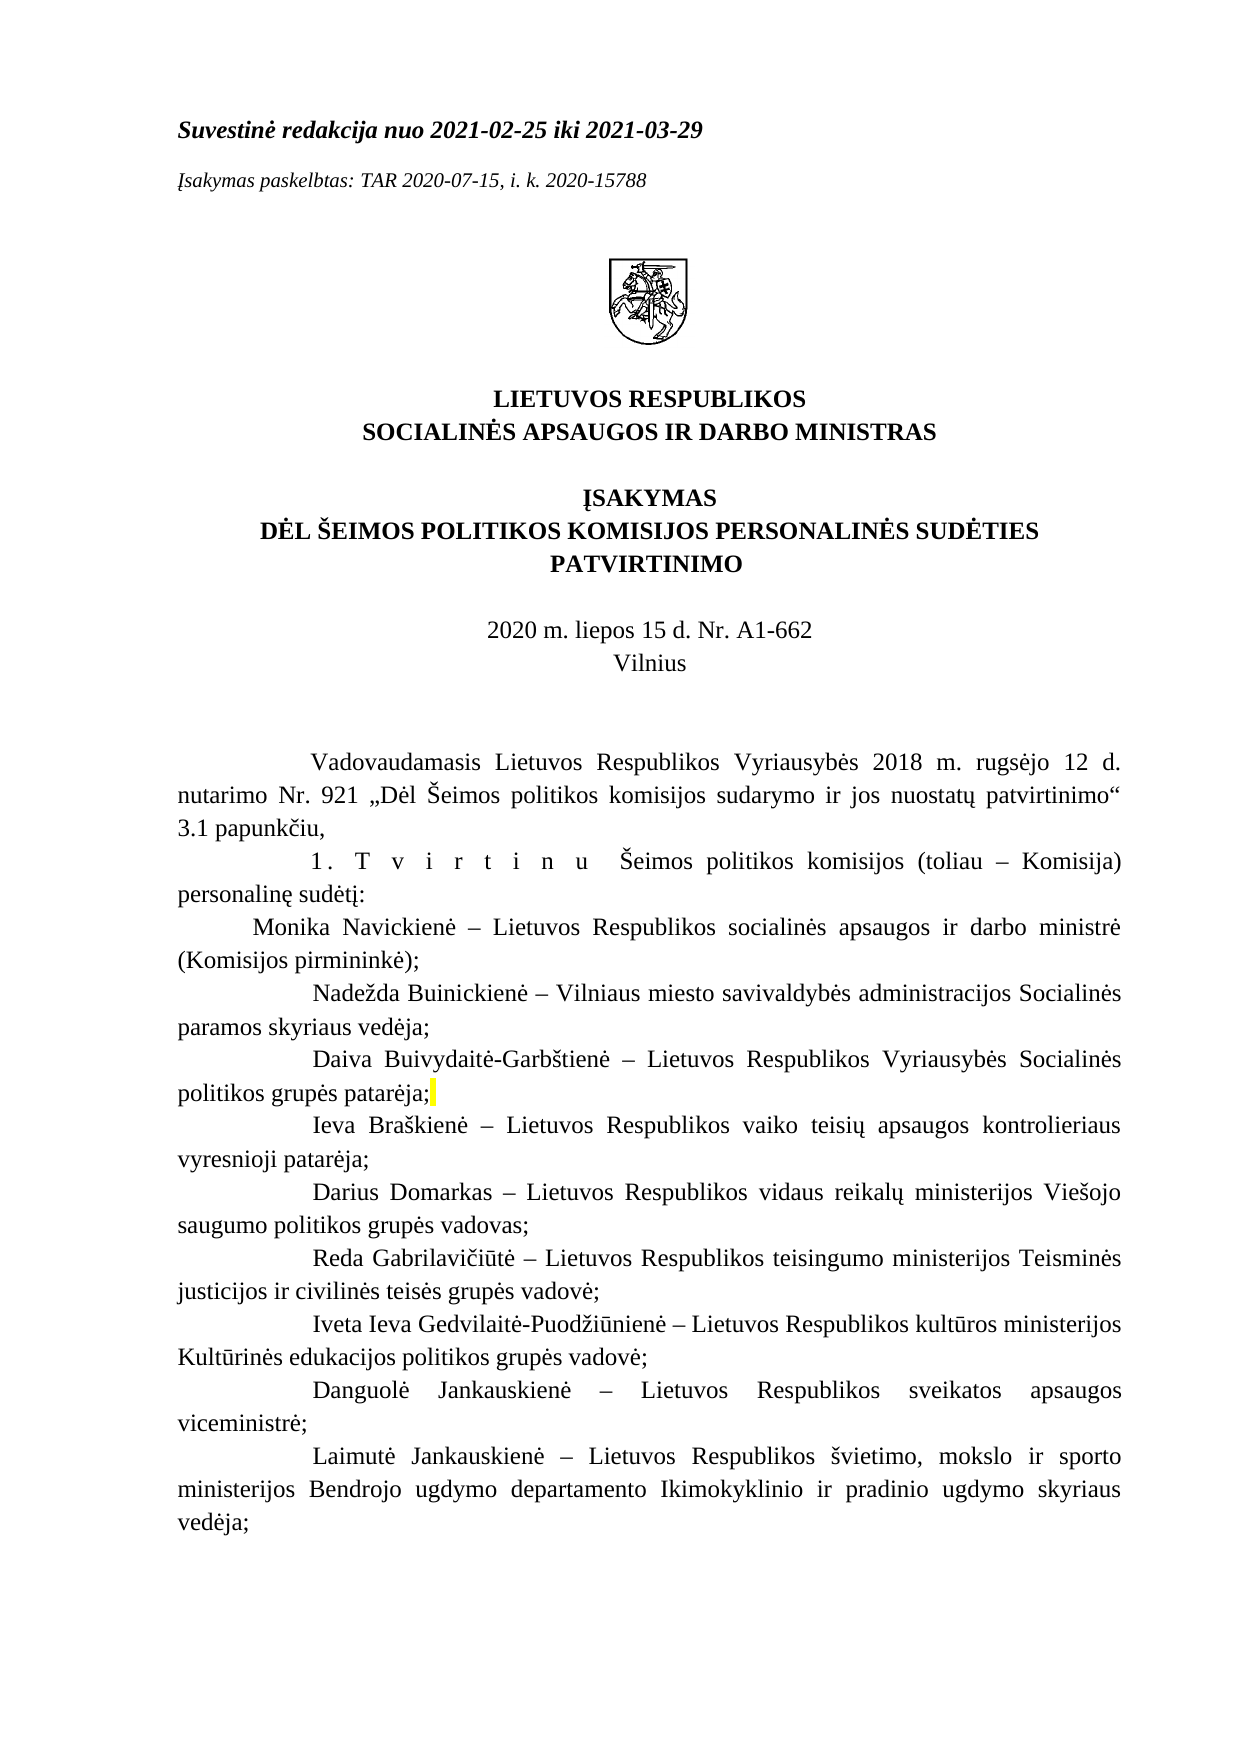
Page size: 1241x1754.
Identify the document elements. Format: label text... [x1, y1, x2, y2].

text Vilnius [177, 648, 1122, 677]
text 2020 m. liepos 15 d. Nr. A1-662 [177, 615, 1122, 644]
text Įsakymas paskelbtas: TAR 2020-07-15, i. k. 2020-15788 [177, 168, 1122, 192]
text Daiva Buivydaitė-Garbštienė – Lietuvos Respublikos Vyriausybės Socialinės politikos grupės patarėja; [177, 1044, 1122, 1106]
text Ieva Braškienė – Lietuvos Respublikos vaiko teisių apsaugos kontrolieriaus vyresnioji patarėja; [177, 1111, 1122, 1172]
text Iveta Ieva Gedvilaitė-Puodžiūnienė – Lietuvos Respublikos kultūros ministerijos Kultūrinės edukacijos politikos grupės vadovė; [177, 1309, 1122, 1371]
text Reda Gabrilavičiūtė – Lietuvos Respublikos teisingumo ministerijos Teisminės justicijos ir civilinės teisės grupės vadovė; [177, 1243, 1122, 1304]
text Vadovaudamasis Lietuvos Respublikos Vyriausybės 2018 m. rugsėjo 12 d. nutarimo Nr. 921 „Dėl Šeimos politikos komisijos sudarymo ir jos nuostatų patvirtinimo“ 3.1 papunkčiu, [177, 747, 1122, 842]
text 1. T v i r t i n u Šeimos politikos komisijos (toliau – Komisija) personalinę sudėtį: [177, 846, 1122, 908]
text Monika Navickienė – Lietuvos Respublikos socialinės apsaugos ir darbo ministrė (Komisijos pirmininkė); [177, 912, 1122, 974]
text ĮSAKYMAS [177, 483, 1122, 512]
text Danguolė Jankauskienė – Lietuvos Respublikos sveikatos apsaugos viceministrė; [177, 1375, 1122, 1437]
text Nadežda Buinickienė – Vilniaus miesto savivaldybės administracijos Socialinės paramos skyriaus vedėja; [177, 978, 1122, 1040]
text Darius Domarkas – Lietuvos Respublikos vidaus reikalų ministerijos Viešojo saugumo politikos grupės vadovas; [177, 1177, 1122, 1238]
text DĖL ŠEIMOS POLITIKOS KOMISIJOS PERSONALINĖS SUDĖTIES PATVIRTINIMO [177, 516, 1122, 578]
text Suvestinė redakcija nuo 2021-02-25 iki 2021-03-29 [177, 115, 1122, 144]
text LIETUVOS RESPUBLIKOS [177, 384, 1122, 413]
text SOCIALINĖS APSAUGOS IR DARBO MINISTRAS [177, 417, 1122, 446]
text Laimutė Jankauskienė – Lietuvos Respublikos švietimo, mokslo ir sporto ministerijos Bendrojo ugdymo departamento Ikimokyklinio ir pradinio ugdymo skyriaus vedėja; [177, 1441, 1122, 1536]
